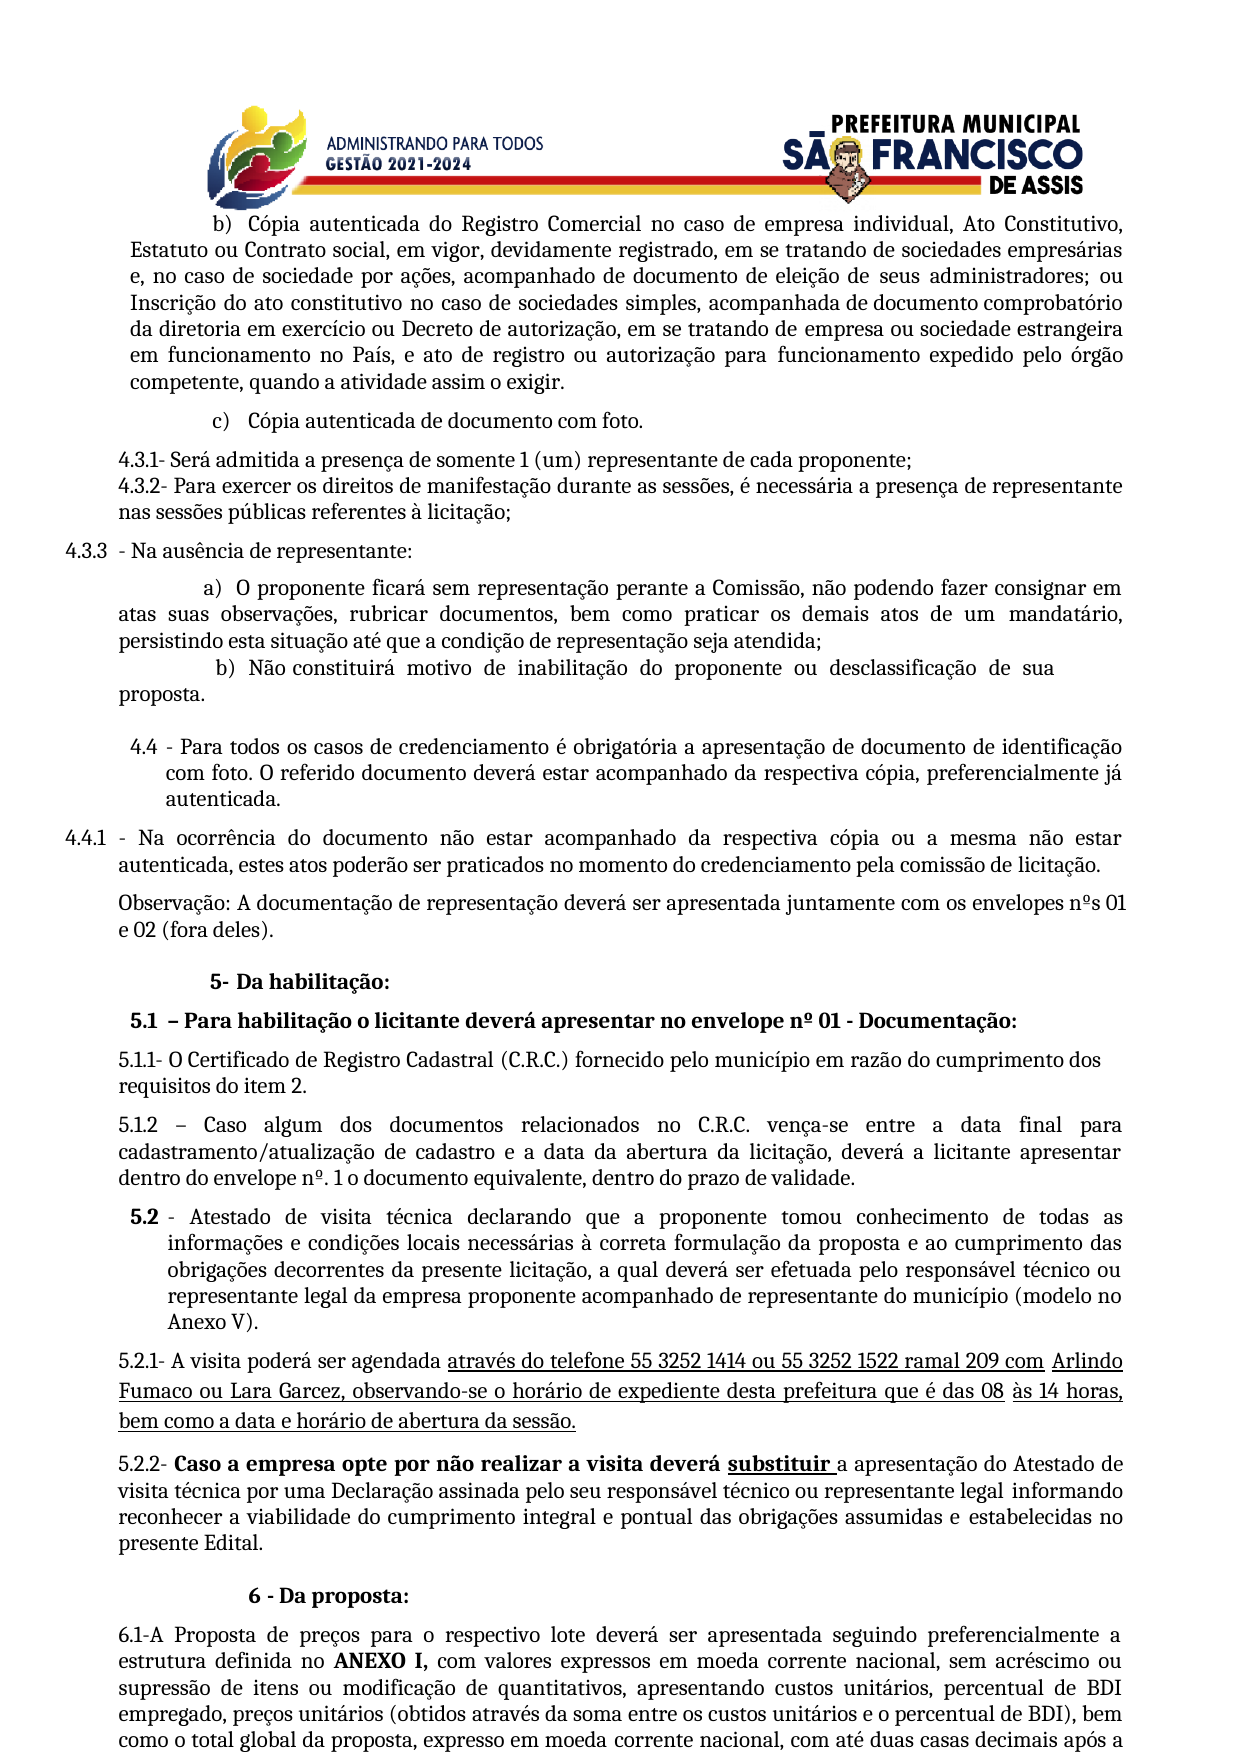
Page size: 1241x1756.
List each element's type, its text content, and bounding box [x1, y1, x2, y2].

text 5.2.2- Caso a empresa opte por não realizar a visita deverá substituir a apresentação do Atestado de visita técnica por uma Declaração assinada pelo seu responsável técnico ou representante legal informando reconhecer a viabilidade do cumprimento integral e pontual das obrigações assumidas e estabelecidas no presente Edital. [118, 1451, 1123, 1556]
text Observação: A documentação de representação deverá ser apresentada juntamente com os envelopes nºs 01 e 02 (fora deles). [118, 890, 1134, 943]
list - Na ocorrência do documento não estar acompanhado da respectiva cópia ou a mesma não estar autenticada, estes atos poderão ser praticados no momento do credenciamento pela comissão de licitação. [106, 825, 1123, 878]
list - Da proposta: [248, 1583, 1134, 1609]
list Não constituirá motivo de inabilitação do proponente ou desclassificação de sua [236, 654, 1134, 681]
text 5.1.1- O Certificado de Registro Cadastral (C.R.C.) fornecido pelo município em razão do cumprimento dos requisitos do item 2. [118, 1047, 1134, 1099]
text proposta. [118, 681, 1134, 707]
text 5.1.2 – Caso algum dos documentos relacionados no C.R.C. vença-se entre a data final para cadastramento/atualização de cadastro e a data da abertura da licitação, deverá a licitante apresentar dentro do envelope nº. 1 o documento equivalente, dentro do prazo de validade. [118, 1112, 1123, 1191]
text 4.3.2- Para exercer os direitos de manifestação durante as sessões, é necessária a presença de representante nas sessões públicas referentes à licitação; [118, 473, 1123, 525]
text 4.3.1- Será admitida a presença de somente 1 (um) representante de cada proponente; [118, 446, 1134, 473]
list Da habilitação: [210, 969, 1134, 996]
list - Atestado de visita técnica declarando que a proponente tomou conhecimento de todas as informações e condições locais necessárias à correta formulação da proposta e ao cumprimento das obrigações decorrentes da presente licitação, a qual deverá ser efetuada pelo responsável técnico ou representante legal da empresa proponente acompanhado de representante do município (modelo no Anexo V). [130, 1204, 1123, 1335]
list - Na ausência de representante: [65, 538, 1134, 564]
list – Para habilitação o licitante deverá apresentar no envelope nº 01 - Documentação: [130, 1008, 1134, 1034]
list O proponente ficará sem representação perante a Comissão, não podendo fazer consignar em atas suas observações, rubricar documentos, bem como praticar os demais atos de um mandatário, persistindo esta situação até que a condição de representação seja atendida; [106, 575, 1123, 654]
text 5.2.1- A visita poderá ser agendada através do telefone 55 3252 1414 ou 55 3252 1522 ramal 209 com Arlindo Fumaco ou Lara Garcez, observando-se o horário de expediente desta prefeitura que é das 08 às 14 horas, bem como a data e horário de abertura da sessão. [118, 1348, 1123, 1435]
list Cópia autenticada do Registro Comercial no caso de empresa individual, Ato Constitutivo, Estatuto ou Contrato social, em vigor, devidamente registrado, em se tratando de sociedades empresárias e, no caso de sociedade por ações, acompanhado de documento de eleição de seus administradores; ou Inscrição do ato constitutivo no caso de sociedades simples, acompanhada de documento comprobatório da diretoria em exercício ou Decreto de autorização, em se tratando de empresa ou sociedade estrangeira em funcionamento no País, e ato de registro ou autorização para funcionamento expedido pelo órgão competente, quando a atividade assim o exigir. [118, 210, 1123, 395]
list - Para todos os casos de credenciamento é obrigatória a apresentação de documento de identificação com foto. O referido documento deverá estar acompanhado da respectiva cópia, preferencialmente já autenticada. [130, 733, 1123, 812]
list Cópia autenticada de documento com foto. [236, 407, 1134, 434]
text 6.1-A Proposta de preços para o respectivo lote deverá ser apresentada seguindo preferencialmente a estrutura definida no ANEXO I, com valores expressos em moeda corrente nacional, sem acréscimo ou supressão de itens ou modificação de quantitativos, apresentando custos unitários, percentual de BDI empregado, preços unitários (obtidos através da soma entre os custos unitários e o percentual de BDI), bem como o total global da proposta, expresso em moeda corrente nacional, com até duas casas decimais após a [118, 1622, 1123, 1753]
